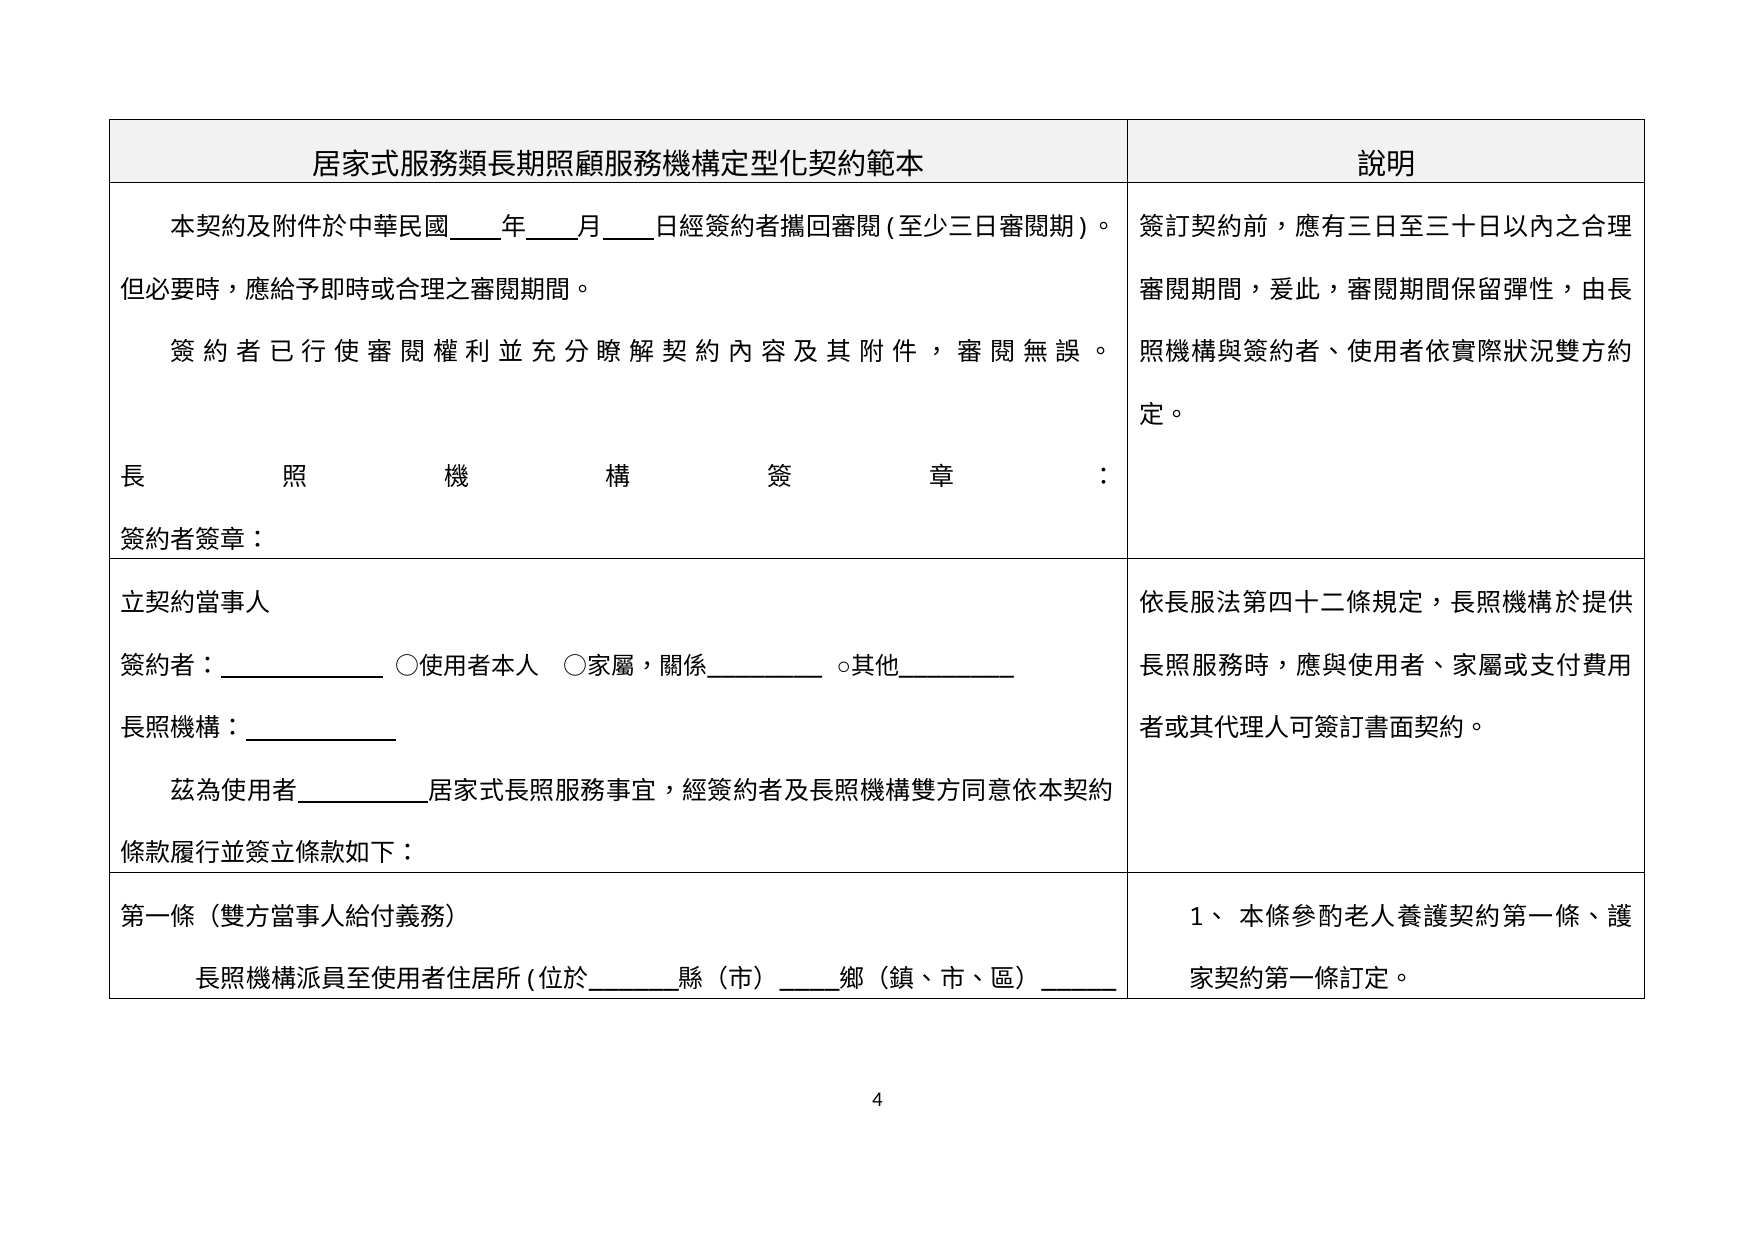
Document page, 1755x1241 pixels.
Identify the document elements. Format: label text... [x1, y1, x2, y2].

table_header 居家式服務類長期照顧服務機構定型化契約範本 [110, 120, 1127, 182]
table_cell 簽訂契約前，應有三日至三十日以內之合理審閱期間，爰此，審閱期間保留彈性，由長照機構與簽約者、使用者依實際狀況雙方約定。 [1128, 183, 1644, 558]
table_header 說明 [1128, 120, 1644, 182]
table_cell 本條參酌老人養護契約第一條、護家契約第一條訂定。 本條規定契約雙方當事人給付義務，長照機構提供服務予使用者，簽約者應負繳費義務。 依實務經驗，多有使用者定期更換住居所之情況(如輪流到兒女住所居住)，爰明定使用者住居所有變更者，應於契約雙方合意後於契約內記載變動內容。 [1128, 873, 1644, 998]
table_cell 依長服法第四十二條規定，長照機構於提供長照服務時，應與使用者、家屬或支付費用者或其代理人可簽訂書面契約。 [1128, 559, 1644, 872]
table_cell 第一條（雙方當事人給付義務） 長照機構派員至使用者住居所(位於______縣（市）____鄉（鎮、市、區）_____ [110, 873, 1127, 998]
table_cell 本契約及附件於中華民國 年 月 日經簽約者攜回審閱(至少三日審閱期)。但必要時，應給予即時或合理之審閱期間。 簽約者已行使審閱權利並充分瞭解契約內容及其附件，審閱無誤。 長照機構簽章： 簽約者簽章： [110, 183, 1127, 558]
table_cell 立契約當事人 簽約者： ○使用者本人 ○家屬，關係________ ○其他________ 長照機構： 茲為使用者 居家式長照服務事宜，經簽約者及長照機構雙方同意依本契約條款履行並簽立條款如下： [110, 559, 1127, 872]
